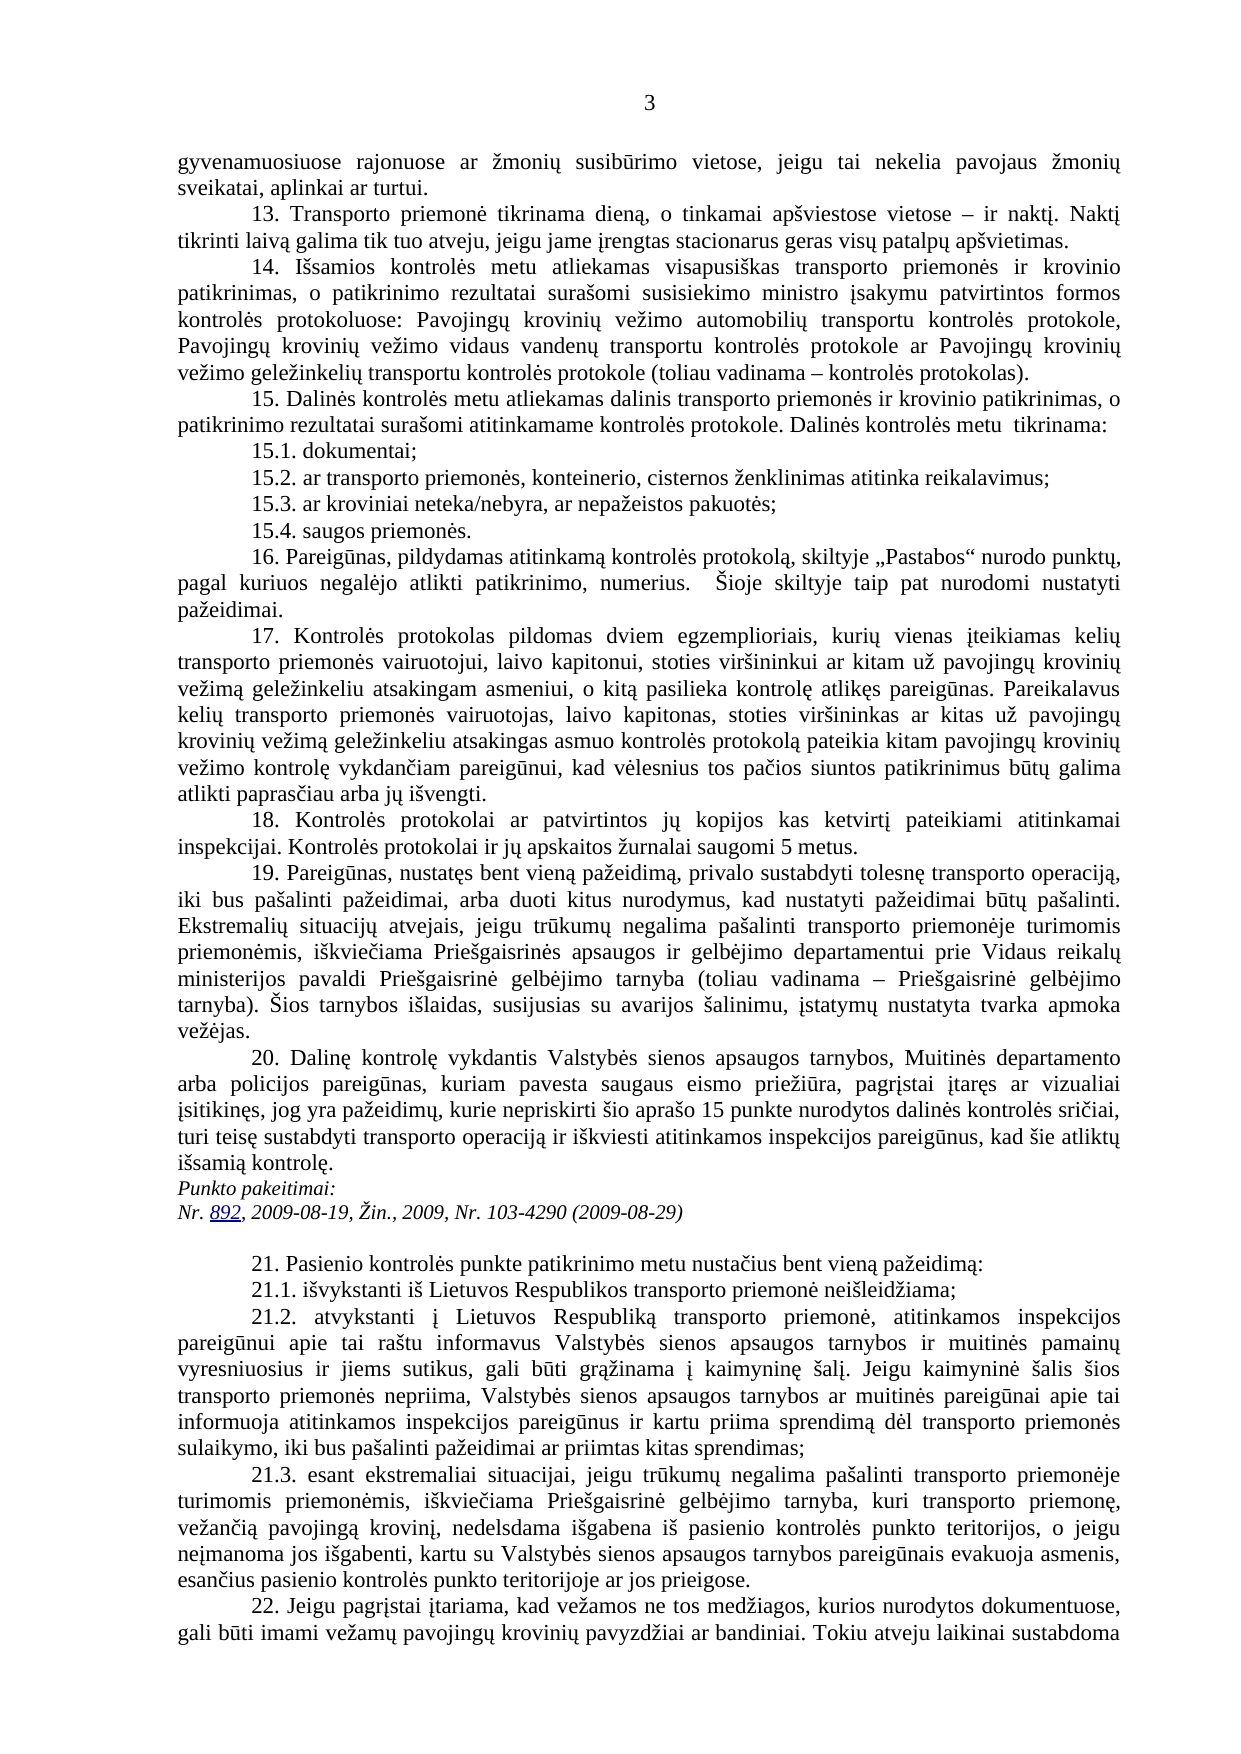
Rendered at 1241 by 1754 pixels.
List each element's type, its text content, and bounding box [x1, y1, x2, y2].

text 13. Transporto priemonė tikrinama dieną, o tinkamai apšviestose vietose – ir naktį. Naktį tikrinti laivą galima tik tuo atveju, jeigu jame įrengtas stacionarus geras visų patalpų apšvietimas. [177, 200, 1122, 253]
text gyvenamuosiuose rajonuose ar žmonių susibūrimo vietose, jeigu tai nekelia pavojaus žmonių sveikatai, aplinkai ar turtui. [177, 148, 1122, 200]
text 16. Pareigūnas, pildydamas atitinkamą kontrolės protokolą, skiltyje „Pastabos“ nurodo punktų, pagal kuriuos negalėjo atlikti patikrinimo, numerius. Šioje skiltyje taip pat nurodomi nustatyti pažeidimai. [177, 543, 1122, 622]
text 21.2. atvykstanti į Lietuvos Respubliką transporto priemonė, atitinkamos inspekcijos pareigūnui apie tai raštu informavus Valstybės sienos apsaugos tarnybos ir muitinės pamainų vyresniuosius ir jiems sutikus, gali būti grąžinama į kaimyninę šalį. Jeigu kaimyninė šalis šios transporto priemonės nepriima, Valstybės sienos apsaugos tarnybos ar muitinės pareigūnai apie tai informuoja atitinkamos inspekcijos pareigūnus ir kartu priima sprendimą dėl transporto priemonės sulaikymo, iki bus pašalinti pažeidimai ar priimtas kitas sprendimas; [177, 1303, 1122, 1461]
text Nr. 892, 2009-08-19, Žin., 2009, Nr. 103-4290 (2009-08-29) [177, 1199, 1122, 1224]
text 15. Dalinės kontrolės metu atliekamas dalinis transporto priemonės ir krovinio patikrinimas, o patikrinimo rezultatai surašomi atitinkamame kontrolės protokole. Dalinės kontrolės metu tikrinama: [177, 385, 1122, 438]
text 21.3. esant ekstremaliai situacijai, jeigu trūkumų negalima pašalinti transporto priemonėje turimomis priemonėmis, iškviečiama Priešgaisrinė gelbėjimo tarnyba, kuri transporto priemonę, vežančią pavojingą krovinį, nedelsdama išgabena iš pasienio kontrolės punkto teritorijos, o jeigu neįmanoma jos išgabenti, kartu su Valstybės sienos apsaugos tarnybos pareigūnais evakuoja asmenis, esančius pasienio kontrolės punkto teritorijoje ar jos prieigose. [177, 1461, 1122, 1593]
text 18. Kontrolės protokolai ar patvirtintos jų kopijos kas ketvirtį pateikiami atitinkamai inspekcijai. Kontrolės protokolai ir jų apskaitos žurnalai saugomi 5 metus. [177, 807, 1122, 859]
text 15.2. ar transporto priemonės, konteinerio, cisternos ženklinimas atitinka reikalavimus; [177, 464, 1122, 490]
text 17. Kontrolės protokolas pildomas dviem egzemplioriais, kurių vienas įteikiamas kelių transporto priemonės vairuotojui, laivo kapitonui, stoties viršininkui ar kitam už pavojingų krovinių vežimą geležinkeliu atsakingam asmeniui, o kitą pasilieka kontrolę atlikęs pareigūnas. Pareikalavus kelių transporto priemonės vairuotojas, laivo kapitonas, stoties viršininkas ar kitas už pavojingų krovinių vežimą geležinkeliu atsakingas asmuo kontrolės protokolą pateikia kitam pavojingų krovinių vežimo kontrolę vykdančiam pareigūnui, kad vėlesnius tos pačios siuntos patikrinimus būtų galima atlikti paprasčiau arba jų išvengti. [177, 622, 1122, 807]
text 15.4. saugos priemonės. [177, 517, 1122, 543]
text 20. Dalinę kontrolę vykdantis Valstybės sienos apsaugos tarnybos, Muitinės departamento arba policijos pareigūnas, kuriam pavesta saugaus eismo priežiūra, pagrįstai įtaręs ar vizualiai įsitikinęs, jog yra pažeidimų, kurie nepriskirti šio aprašo 15 punkte nurodytos dalinės kontrolės sričiai, turi teisę sustabdyti transporto operaciją ir iškviesti atitinkamos inspekcijos pareigūnus, kad šie atliktų išsamią kontrolę. [177, 1044, 1122, 1176]
text 22. Jeigu pagrįstai įtariama, kad vežamos ne tos medžiagos, kurios nurodytos dokumentuose, gali būti imami vežamų pavojingų krovinių pavyzdžiai ar bandiniai. Tokiu atveju laikinai sustabdoma [177, 1593, 1122, 1645]
text 15.3. ar kroviniai neteka/nebyra, ar nepažeistos pakuotės; [177, 490, 1122, 517]
text 19. Pareigūnas, nustatęs bent vieną pažeidimą, privalo sustabdyti tolesnę transporto operaciją, iki bus pašalinti pažeidimai, arba duoti kitus nurodymus, kad nustatyti pažeidimai būtų pašalinti. Ekstremalių situacijų atvejais, jeigu trūkumų negalima pašalinti transporto priemonėje turimomis priemonėmis, iškviečiama Priešgaisrinės apsaugos ir gelbėjimo departamentui prie Vidaus reikalų ministerijos pavaldi Priešgaisrinė gelbėjimo tarnyba (toliau vadinama – Priešgaisrinė gelbėjimo tarnyba). Šios tarnybos išlaidas, susijusias su avarijos šalinimu, įstatymų nustatyta tvarka apmoka vežėjas. [177, 859, 1122, 1044]
text Punkto pakeitimai: [177, 1176, 1122, 1199]
text 15.1. dokumentai; [177, 438, 1122, 464]
text 21.1. išvykstanti iš Lietuvos Respublikos transporto priemonė neišleidžiama; [177, 1276, 1122, 1303]
text 21. Pasienio kontrolės punkte patikrinimo metu nustačius bent vieną pažeidimą: [177, 1250, 1122, 1276]
text 14. Išsamios kontrolės metu atliekamas visapusiškas transporto priemonės ir krovinio patikrinimas, o patikrinimo rezultatai surašomi susisiekimo ministro įsakymu patvirtintos formos kontrolės protokoluose: Pavojingų krovinių vežimo automobilių transportu kontrolės protokole, Pavojingų krovinių vežimo vidaus vandenų transportu kontrolės protokole ar Pavojingų krovinių vežimo geležinkelių transportu kontrolės protokole (toliau vadinama – kontrolės protokolas). [177, 253, 1122, 385]
